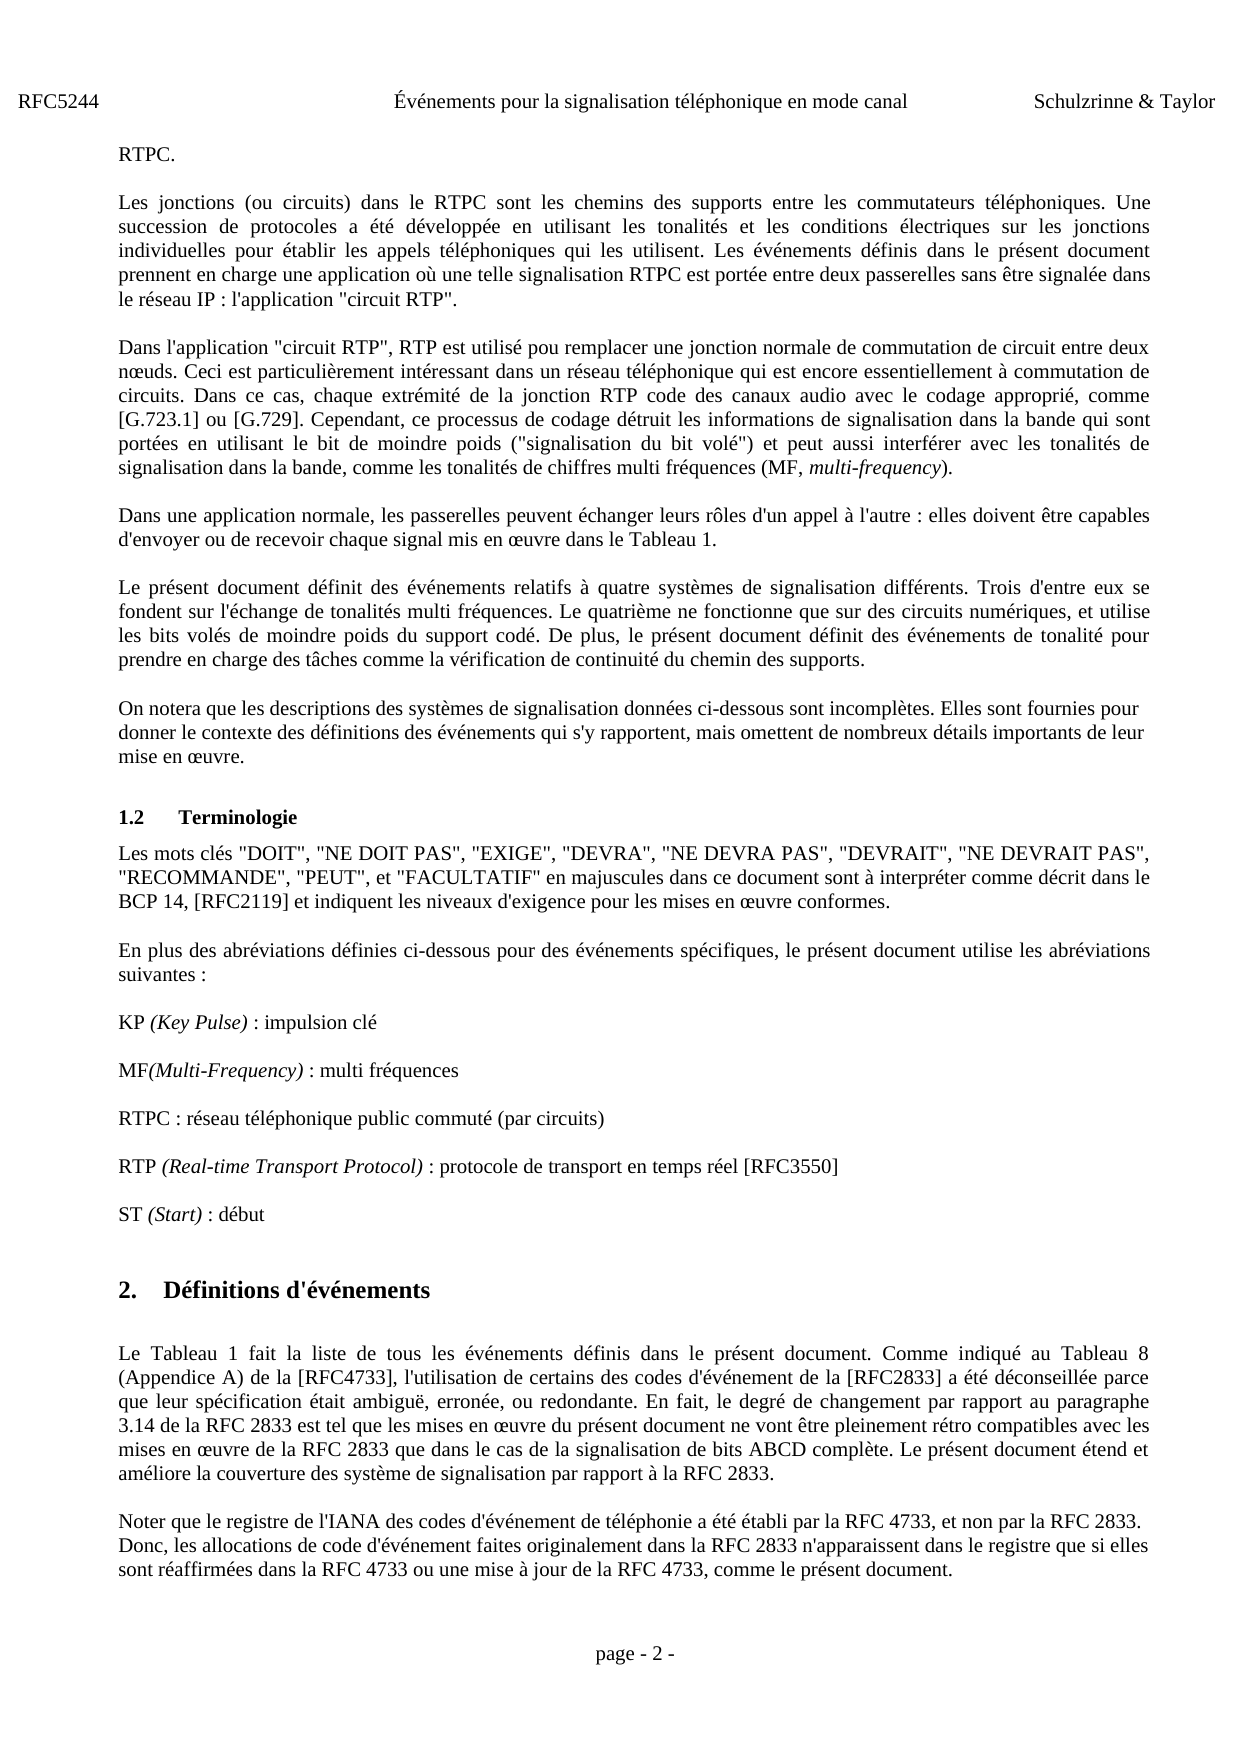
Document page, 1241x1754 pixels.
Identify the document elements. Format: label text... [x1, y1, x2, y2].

text Le présent document définit des événements relatifs à quatre systèmes de signalisation différents. Trois d'entre eux se fondent sur l'échange de tonalités multi fréquences. Le quatrième ne fonctionne que sur des circuits numériques, et utilise les bits volés de moindre poids du support codé. De plus, le présent document définit des événements de tonalité pour prendre en charge des tâches comme la vérification de continuité du chemin des supports. [118, 575, 1152, 671]
text RTP (Real-time Transport Protocol) : protocole de transport en temps réel [RFC3550] [118, 1154, 1152, 1178]
text MF(Multi-Frequency) : multi fréquences [118, 1058, 1152, 1082]
text On notera que les descriptions des systèmes de signalisation données ci-dessous sont incomplètes. Elles sont fournies pour donner le contexte des définitions des événements qui s'y rapportent, mais omettent de nombreux détails importants de leur mise en œuvre. [118, 696, 1152, 768]
text En plus des abréviations définies ci-dessous pour des événements spécifiques, le présent document utilise les abréviations suivantes : [118, 937, 1152, 986]
text Dans l'application "circuit RTP", RTP est utilisé pou remplacer une jonction normale de commutation de circuit entre deux nœuds. Ceci est particulièrement intéressant dans un réseau téléphonique qui est encore essentiellement à commutation de circuits. Dans ce cas, chaque extrémité de la jonction RTP code des canaux audio avec le codage approprié, comme [G.723.1] ou [G.729]. Cependant, ce processus de codage détruit les informations de signalisation dans la bande qui sont portées en utilisant le bit de moindre poids ("signalisation du bit volé") et peut aussi interférer avec les tonalités de signalisation dans la bande, comme les tonalités de chiffres multi fréquences (MF, multi-frequency). [118, 334, 1152, 479]
text Dans une application normale, les passerelles peuvent échanger leurs rôles d'un appel à l'autre : elles doivent être capables d'envoyer ou de recevoir chaque signal mis en œuvre dans le Tableau 1. [118, 503, 1152, 551]
text RTPC. [118, 142, 1152, 166]
text Les jonctions (ou circuits) dans le RTPC sont les chemins des supports entre les commutateurs téléphoniques. Une succession de protocoles a été développée en utilisant les tonalités et les conditions électriques sur les jonctions individuelles pour établir les appels téléphoniques qui les utilisent. Les événements définis dans le présent document prennent en charge une application où une telle signalisation RTPC est portée entre deux passerelles sans être signalée dans le réseau IP : l'application "circuit RTP". [118, 190, 1152, 311]
text Le Tableau 1 fait la liste de tous les événements définis dans le présent document. Comme indiqué au Tableau 8 (Appendice A) de la [RFC4733], l'utilisation de certains des codes d'événement de la [RFC2833] a été déconseillée parce que leur spécification était ambiguë, erronée, ou redondante. En fait, le degré de changement par rapport au paragraphe 3.14 de la RFC 2833 est tel que les mises en œuvre du présent document ne vont être pleinement rétro compatibles avec les mises en œuvre de la RFC 2833 que dans le cas de la signalisation de bits ABCD complète. Le présent document étend et améliore la couverture des système de signalisation par rapport à la RFC 2833. [118, 1341, 1152, 1485]
text Les mots clés "DOIT", "NE DOIT PAS", "EXIGE", "DEVRA", "NE DEVRA PAS", "DEVRAIT", "NE DEVRAIT PAS", "RECOMMANDE", "PEUT", et "FACULTATIF" en majuscules dans ce document sont à interpréter comme décrit dans le BCP 14, [RFC2119] et indiquent les niveaux d'exigence pour les mises en œuvre conformes. [118, 841, 1152, 913]
text Noter que le registre de l'IANA des codes d'événement de téléphonie a été établi par la RFC 4733, et non par la RFC 2833. Donc, les allocations de code d'événement faites originalement dans la RFC 2833 n'apparaissent dans le registre que si elles sont réaffirmées dans la RFC 4733 ou une mise à jour de la RFC 4733, comme le présent document. [118, 1509, 1152, 1581]
subtitle 2. Définitions d'événements [118, 1275, 1152, 1304]
text ST (Start) : début [118, 1202, 1152, 1226]
subtitle 1.2 Terminologie [118, 805, 1152, 829]
text RTPC : réseau téléphonique public commuté (par circuits) [118, 1106, 1152, 1130]
text KP (Key Pulse) : impulsion clé [118, 1010, 1152, 1034]
